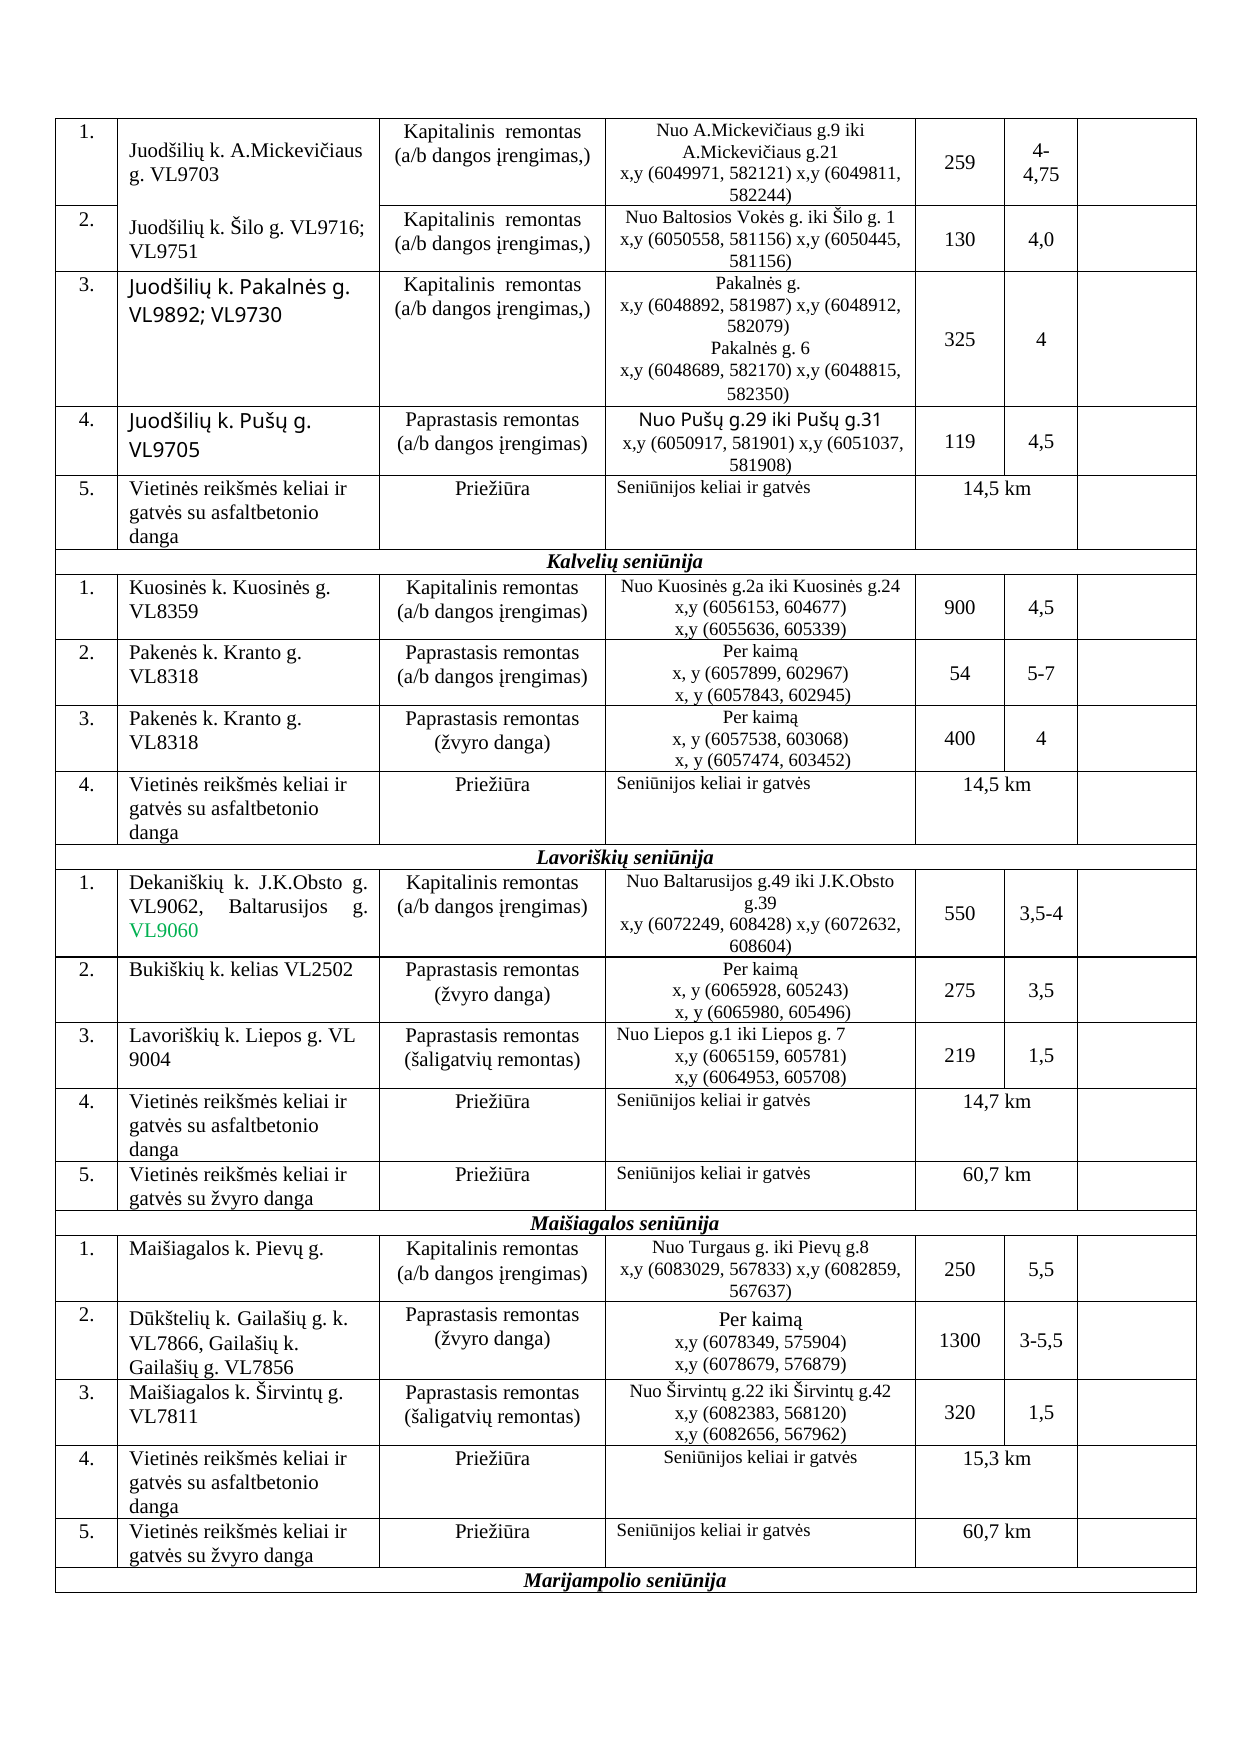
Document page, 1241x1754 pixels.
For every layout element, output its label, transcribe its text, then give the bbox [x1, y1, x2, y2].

table_cell Bukiškių k. kelias VL2502 [118, 958, 379, 1022]
table_cell 250 [916, 1236, 1004, 1301]
table_cell Per kaimą x,y (6078349, 575904) x,y (6078679, 576879) [606, 1302, 915, 1379]
table_cell [1078, 476, 1196, 548]
table_cell 275 [916, 958, 1004, 1022]
table_cell 14,5 km [916, 476, 1077, 548]
table_cell Kapitalinis remontas (a/b dangos įrengimas) [380, 870, 605, 956]
table_cell Lavoriškių seniūnija [56, 845, 1196, 869]
table_cell [1078, 1446, 1196, 1518]
table_cell 4-4,75 [1005, 119, 1077, 205]
table_cell Paprastasis remontas (žvyro danga) [380, 1302, 605, 1379]
table_cell 1. [56, 1236, 117, 1301]
table_cell 4 [1005, 706, 1077, 771]
table_cell Vietinės reikšmės keliai ir gatvės su asfaltbetonio danga [118, 1089, 379, 1161]
table_cell Vietinės reikšmės keliai ir gatvės su asfaltbetonio danga [118, 1446, 379, 1518]
table_cell 15,3 km [916, 1446, 1077, 1518]
table_cell Per kaimą x, y (6057899, 602967) x, y (6057843, 602945) [606, 640, 915, 705]
table_cell 400 [916, 706, 1004, 771]
table_cell Dūkštelių k. Gailašių g. k. VL7866, Gailašių k. Gailašių g. VL7856 [118, 1302, 379, 1379]
table_cell Paprastasis remontas (žvyro danga) [380, 958, 605, 1022]
table_cell [1078, 1519, 1196, 1567]
table_cell [1078, 1380, 1196, 1445]
table_cell Nuo A.Mickevičiaus g.9 iki A.Mickevičiaus g.21 x,y (6049971, 582121) x,y (6049811, 582244) [606, 119, 915, 205]
table_cell Vietinės reikšmės keliai ir gatvės su žvyro danga [118, 1519, 379, 1567]
table_cell 54 [916, 640, 1004, 705]
table_cell 1. [56, 870, 117, 956]
table_cell 259 [916, 119, 1004, 205]
table_cell 3,5-4 [1005, 870, 1077, 956]
table_cell 60,7 km [916, 1162, 1077, 1210]
table_cell Kapitalinis remontas (a/b dangos įrengimas,) [380, 119, 605, 205]
table_cell Kuosinės k. Kuosinės g. VL8359 [118, 575, 379, 639]
table_cell Paprastasis remontas (a/b dangos įrengimas) [380, 640, 605, 705]
table_cell Maišiagalos k. Širvintų g. VL7811 [118, 1380, 379, 1445]
table_cell 4 [1005, 272, 1077, 406]
table_cell 130 [916, 206, 1004, 271]
table_cell 119 [916, 407, 1004, 475]
table_cell Marijampolio seniūnija [56, 1568, 1196, 1592]
table_cell Per kaimą x, y (6057538, 603068) x, y (6057474, 603452) [606, 706, 915, 771]
table_cell 900 [916, 575, 1004, 639]
table_cell Seniūnijos keliai ir gatvės [606, 1162, 915, 1210]
table_cell 550 [916, 870, 1004, 956]
table_cell [1078, 772, 1196, 844]
table_cell [1078, 1162, 1196, 1210]
table_cell [1078, 206, 1196, 271]
table_cell 4,0 [1005, 206, 1077, 271]
table_cell Maišiagalos k. Pievų g. [118, 1236, 379, 1301]
table_cell 2. [56, 1302, 117, 1379]
table_cell 325 [916, 272, 1004, 406]
table_cell Juodšilių k. Pakalnės g. VL9892; VL9730 [118, 272, 379, 406]
table_cell 60,7 km [916, 1519, 1077, 1567]
table_cell 4. [56, 1089, 117, 1161]
table_cell 320 [916, 1380, 1004, 1445]
table_cell [1078, 119, 1196, 205]
table_cell 3,5 [1005, 958, 1077, 1022]
table_cell Priežiūra [380, 1519, 605, 1567]
table_cell 3. [56, 1023, 117, 1088]
table_cell Priežiūra [380, 1446, 605, 1518]
table_cell Vietinės reikšmės keliai ir gatvės su asfaltbetonio danga [118, 772, 379, 844]
table_cell Vietinės reikšmės keliai ir gatvės su asfaltbetonio danga [118, 476, 379, 548]
table_cell Vietinės reikšmės keliai ir gatvės su žvyro danga [118, 1162, 379, 1210]
table_cell Nuo Liepos g.1 iki Liepos g. 7 x,y (6065159, 605781) x,y (6064953, 605708) [606, 1023, 915, 1088]
table_cell Priežiūra [380, 1089, 605, 1161]
table_cell [1078, 1302, 1196, 1379]
table_cell 1,5 [1005, 1023, 1077, 1088]
table_cell Paprastasis remontas (a/b dangos įrengimas) [380, 407, 605, 475]
table_cell Kalvelių seniūnija [56, 550, 1196, 573]
table_cell [1078, 575, 1196, 639]
table_cell 1,5 [1005, 1380, 1077, 1445]
table_cell [1078, 1236, 1196, 1301]
table_cell 5-7 [1005, 640, 1077, 705]
table_cell 2. [56, 958, 117, 1022]
table_cell 3. [56, 706, 117, 771]
table_cell 3-5,5 [1005, 1302, 1077, 1379]
table_cell Kapitalinis remontas (a/b dangos įrengimas,) [380, 206, 605, 271]
table_cell [1078, 407, 1196, 475]
table_cell [1078, 640, 1196, 705]
table_cell 5. [56, 476, 117, 548]
table_cell 4,5 [1005, 407, 1077, 475]
table_cell Per kaimą x, y (6065928, 605243) x, y (6065980, 605496) [606, 958, 915, 1022]
table_cell 1. [56, 119, 117, 205]
table_cell Juodšilių k. A.Mickevičiaus g. VL9703 [118, 119, 379, 205]
table_cell 2. [56, 206, 117, 271]
table_cell Nuo Baltarusijos g.49 iki J.K.Obsto g.39 x,y (6072249, 608428) x,y (6072632, 608604) [606, 870, 915, 956]
table_cell Seniūnijos keliai ir gatvės [606, 772, 915, 844]
table_cell Paprastasis remontas (šaligatvių remontas) [380, 1380, 605, 1445]
table_cell 2. [56, 640, 117, 705]
table_cell Seniūnijos keliai ir gatvės [606, 1089, 915, 1161]
table_cell [1078, 272, 1196, 406]
table_cell Pakenės k. Kranto g. VL8318 [118, 706, 379, 771]
table_cell Seniūnijos keliai ir gatvės [606, 1446, 915, 1518]
table_cell 3. [56, 1380, 117, 1445]
table_cell Lavoriškių k. Liepos g. VL 9004 [118, 1023, 379, 1088]
table_cell Nuo Pušų g.29 iki Pušų g.31 x,y (6050917, 581901) x,y (6051037, 581908) [606, 407, 915, 475]
table_cell Priežiūra [380, 476, 605, 548]
table_cell Nuo Širvintų g.22 iki Širvintų g.42 x,y (6082383, 568120) x,y (6082656, 567962) [606, 1380, 915, 1445]
table_cell Nuo Turgaus g. iki Pievų g.8 x,y (6083029, 567833) x,y (6082859, 567637) [606, 1236, 915, 1301]
table_cell Paprastasis remontas (žvyro danga) [380, 706, 605, 771]
table_cell Pakenės k. Kranto g. VL8318 [118, 640, 379, 705]
table_cell 4. [56, 772, 117, 844]
table_cell [1078, 1089, 1196, 1161]
table_cell Seniūnijos keliai ir gatvės [606, 476, 915, 548]
table_cell Kapitalinis remontas (a/b dangos įrengimas) [380, 1236, 605, 1301]
table_cell [1078, 958, 1196, 1022]
table_cell 1. [56, 575, 117, 639]
table_cell 1300 [916, 1302, 1004, 1379]
table_cell Priežiūra [380, 1162, 605, 1210]
table_cell 5. [56, 1162, 117, 1210]
table_cell 3. [56, 272, 117, 406]
table_cell [1078, 1023, 1196, 1088]
table_cell [1078, 870, 1196, 956]
table_cell Dekaniškių k. J.K.Obsto g. VL9062, Baltarusijos g. VL9060 [118, 870, 379, 956]
table_cell 5,5 [1005, 1236, 1077, 1301]
table_cell 4,5 [1005, 575, 1077, 639]
table_cell Maišiagalos seniūnija [56, 1211, 1196, 1235]
table_cell Kapitalinis remontas (a/b dangos įrengimas) [380, 575, 605, 639]
table_cell Seniūnijos keliai ir gatvės [606, 1519, 915, 1567]
table_cell Nuo Kuosinės g.2a iki Kuosinės g.24 x,y (6056153, 604677) x,y (6055636, 605339) [606, 575, 915, 639]
table_cell 219 [916, 1023, 1004, 1088]
table_cell Nuo Baltosios Vokės g. iki Šilo g. 1 x,y (6050558, 581156) x,y (6050445, 581156) [606, 206, 915, 271]
table_cell 14,5 km [916, 772, 1077, 844]
table_cell [1078, 706, 1196, 771]
table_cell 4. [56, 407, 117, 475]
table_cell Pakalnės g. x,y (6048892, 581987) x,y (6048912, 582079) Pakalnės g. 6 x,y (6048689, 582170) x,y (6048815, 582350) [606, 272, 915, 406]
table_cell 14,7 km [916, 1089, 1077, 1161]
table_cell Juodšilių k. Pušų g. VL9705 [118, 407, 379, 475]
table_cell Kapitalinis remontas (a/b dangos įrengimas,) [380, 272, 605, 406]
table_cell Paprastasis remontas (šaligatvių remontas) [380, 1023, 605, 1088]
table_cell Juodšilių k. Šilo g. VL9716; VL9751 [118, 205, 379, 271]
table_cell 5. [56, 1519, 117, 1567]
table_cell 4. [56, 1446, 117, 1518]
table_cell Priežiūra [380, 772, 605, 844]
